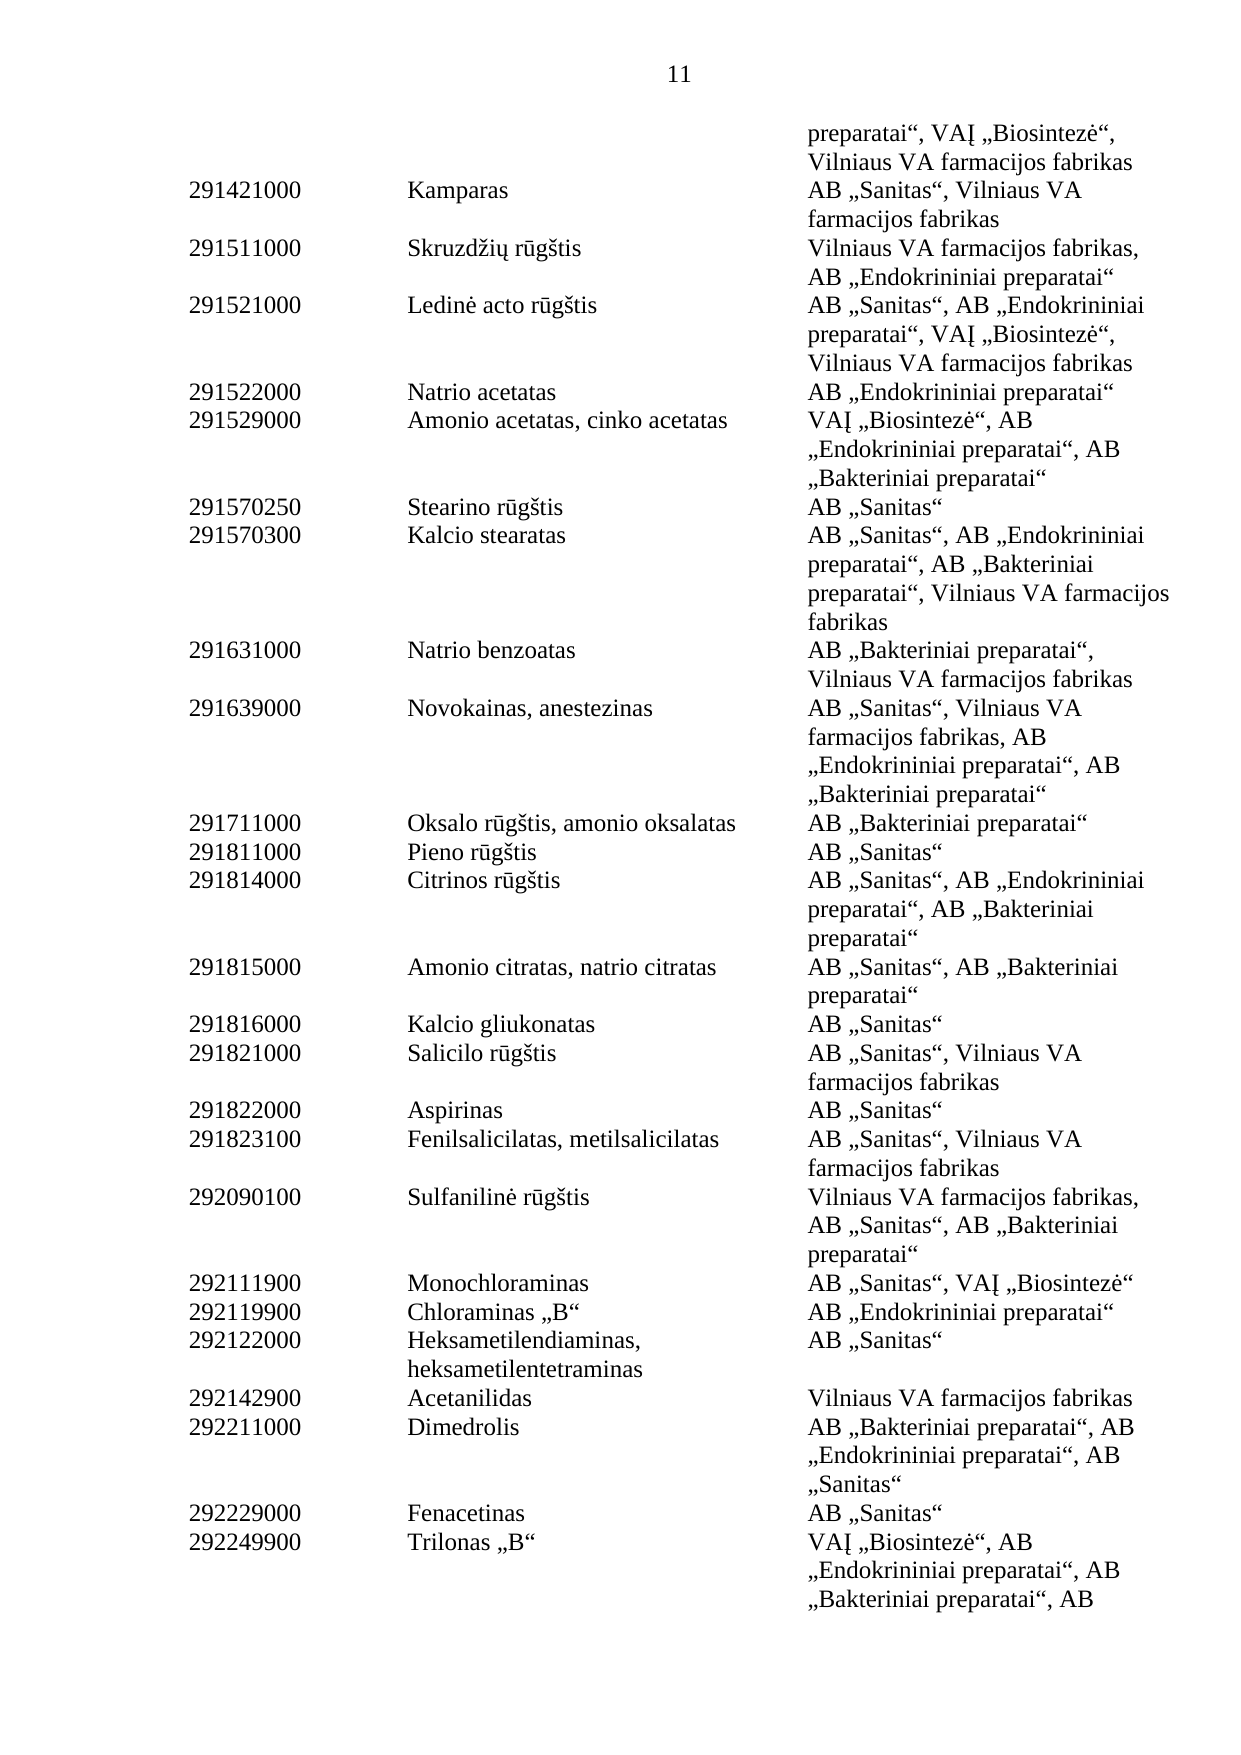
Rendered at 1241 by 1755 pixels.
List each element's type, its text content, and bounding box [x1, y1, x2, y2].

table_cell 291421000 [177, 176, 396, 233]
table_cell Vilniaus VA farmacijos fabrikas, AB „Sanitas“, AB „Bakteriniai preparatai“ [796, 1182, 1181, 1268]
table_cell Kamparas [396, 176, 796, 233]
table_cell AB „Sanitas“ [796, 837, 1181, 866]
table_cell AB „Endokrininiai preparatai“ [796, 377, 1181, 406]
table_cell AB „Bakteriniai preparatai“, Vilniaus VA farmacijos fabrikas [796, 636, 1181, 693]
table_cell AB „Sanitas“, Vilniaus VA farmacijos fabrikas [796, 176, 1181, 233]
table_cell AB „Sanitas“ [796, 1096, 1181, 1124]
table_cell 292119900 [177, 1297, 396, 1326]
table_cell Novokainas, anestezinas [396, 693, 796, 808]
table_cell Pieno rūgštis [396, 837, 796, 866]
table_cell AB „Sanitas“, Vilniaus VA farmacijos fabrikas, AB „Endokrininiai preparatai“, AB „Bakteriniai preparatai“ [796, 693, 1181, 808]
table_cell Salicilo rūgštis [396, 1038, 796, 1096]
table_cell AB „Endokrininiai preparatai“ [796, 1297, 1181, 1326]
table_cell Natrio benzoatas [396, 636, 796, 693]
table_cell AB „Sanitas“ [796, 492, 1181, 521]
table_cell VAĮ „Biosintezė“, AB „Endokrininiai preparatai“, AB „Bakteriniai preparatai“ [796, 406, 1181, 492]
table_cell AB „Bakteriniai preparatai“ [796, 808, 1181, 837]
table_cell Sulfanilinė rūgštis [396, 1182, 796, 1268]
table_cell 291511000 [177, 233, 396, 291]
table_cell 291529000 [177, 406, 396, 492]
table_cell Monochloraminas [396, 1268, 796, 1297]
table_cell [396, 118, 796, 176]
table_cell AB „Bakteriniai preparatai“, AB „Endokrininiai preparatai“, AB „Sanitas“ [796, 1412, 1181, 1498]
table_cell AB „Sanitas“, AB „Endokrininiai preparatai“, AB „Bakteriniai preparatai“ [796, 866, 1181, 952]
table_cell Natrio acetatas [396, 377, 796, 406]
table_cell Aspirinas [396, 1096, 796, 1124]
table_cell Amonio acetatas, cinko acetatas [396, 406, 796, 492]
table_cell Chloraminas „B“ [396, 1297, 796, 1326]
table_cell AB „Sanitas“, AB „Bakteriniai preparatai“ [796, 952, 1181, 1009]
table_cell Vilniaus VA farmacijos fabrikas, AB „Endokrininiai preparatai“ [796, 233, 1181, 291]
table_cell 291570300 [177, 521, 396, 636]
table_cell 291822000 [177, 1096, 396, 1124]
table_cell Kalcio stearatas [396, 521, 796, 636]
table_cell Kalcio gliukonatas [396, 1009, 796, 1038]
table_cell 291814000 [177, 866, 396, 952]
table_cell 291823100 [177, 1124, 396, 1182]
table_cell Heksametilendiaminas, heksametilentetraminas [396, 1326, 796, 1383]
table_cell 291570250 [177, 492, 396, 521]
table_cell 292249900 [177, 1527, 396, 1613]
table_cell AB „Sanitas“ [796, 1326, 1181, 1383]
table_cell Acetanilidas [396, 1383, 796, 1412]
table_cell AB „Sanitas“, Vilniaus VA farmacijos fabrikas [796, 1038, 1181, 1096]
table_cell VAĮ „Biosintezė“, AB „Endokrininiai preparatai“, AB „Bakteriniai preparatai“, AB [796, 1527, 1181, 1613]
table_cell AB „Sanitas“ [796, 1009, 1181, 1038]
table_cell Amonio citratas, natrio citratas [396, 952, 796, 1009]
table_cell AB „Sanitas“, AB „Endokrininiai preparatai“, VAĮ „Biosintezė“, Vilniaus VA farmacijos fabrikas [796, 291, 1181, 377]
table_cell AB „Sanitas“, AB „Endokrininiai preparatai“, AB „Bakteriniai preparatai“, Vilniaus VA farmacijos fabrikas [796, 521, 1181, 636]
table_cell 291711000 [177, 808, 396, 837]
table_cell Citrinos rūgštis [396, 866, 796, 952]
table_cell AB „Sanitas“, VAĮ „Biosintezė“ [796, 1268, 1181, 1297]
table_cell Fenilsalicilatas, metilsalicilatas [396, 1124, 796, 1182]
table_cell 291821000 [177, 1038, 396, 1096]
table_cell 292111900 [177, 1268, 396, 1297]
table_cell [177, 118, 396, 176]
table_cell Oksalo rūgštis, amonio oksalatas [396, 808, 796, 837]
table_cell 292229000 [177, 1498, 396, 1527]
table_cell 291522000 [177, 377, 396, 406]
table_cell 291631000 [177, 636, 396, 693]
table_cell Fenacetinas [396, 1498, 796, 1527]
table_cell 292122000 [177, 1326, 396, 1383]
table_cell 291815000 [177, 952, 396, 1009]
table_cell 291816000 [177, 1009, 396, 1038]
table_cell 291811000 [177, 837, 396, 866]
table_cell preparatai“, VAĮ „Biosintezė“, Vilniaus VA farmacijos fabrikas [796, 118, 1181, 176]
table_cell Stearino rūgštis [396, 492, 796, 521]
table_cell AB „Sanitas“, Vilniaus VA farmacijos fabrikas [796, 1124, 1181, 1182]
table_cell 292211000 [177, 1412, 396, 1498]
table_cell 292090100 [177, 1182, 396, 1268]
table_cell AB „Sanitas“ [796, 1498, 1181, 1527]
table_cell Trilonas „B“ [396, 1527, 796, 1613]
table_cell 291521000 [177, 291, 396, 377]
table_cell Ledinė acto rūgštis [396, 291, 796, 377]
table_cell 291639000 [177, 693, 396, 808]
table_cell Skruzdžių rūgštis [396, 233, 796, 291]
table_cell Dimedrolis [396, 1412, 796, 1498]
table_cell 292142900 [177, 1383, 396, 1412]
table_cell Vilniaus VA farmacijos fabrikas [796, 1383, 1181, 1412]
